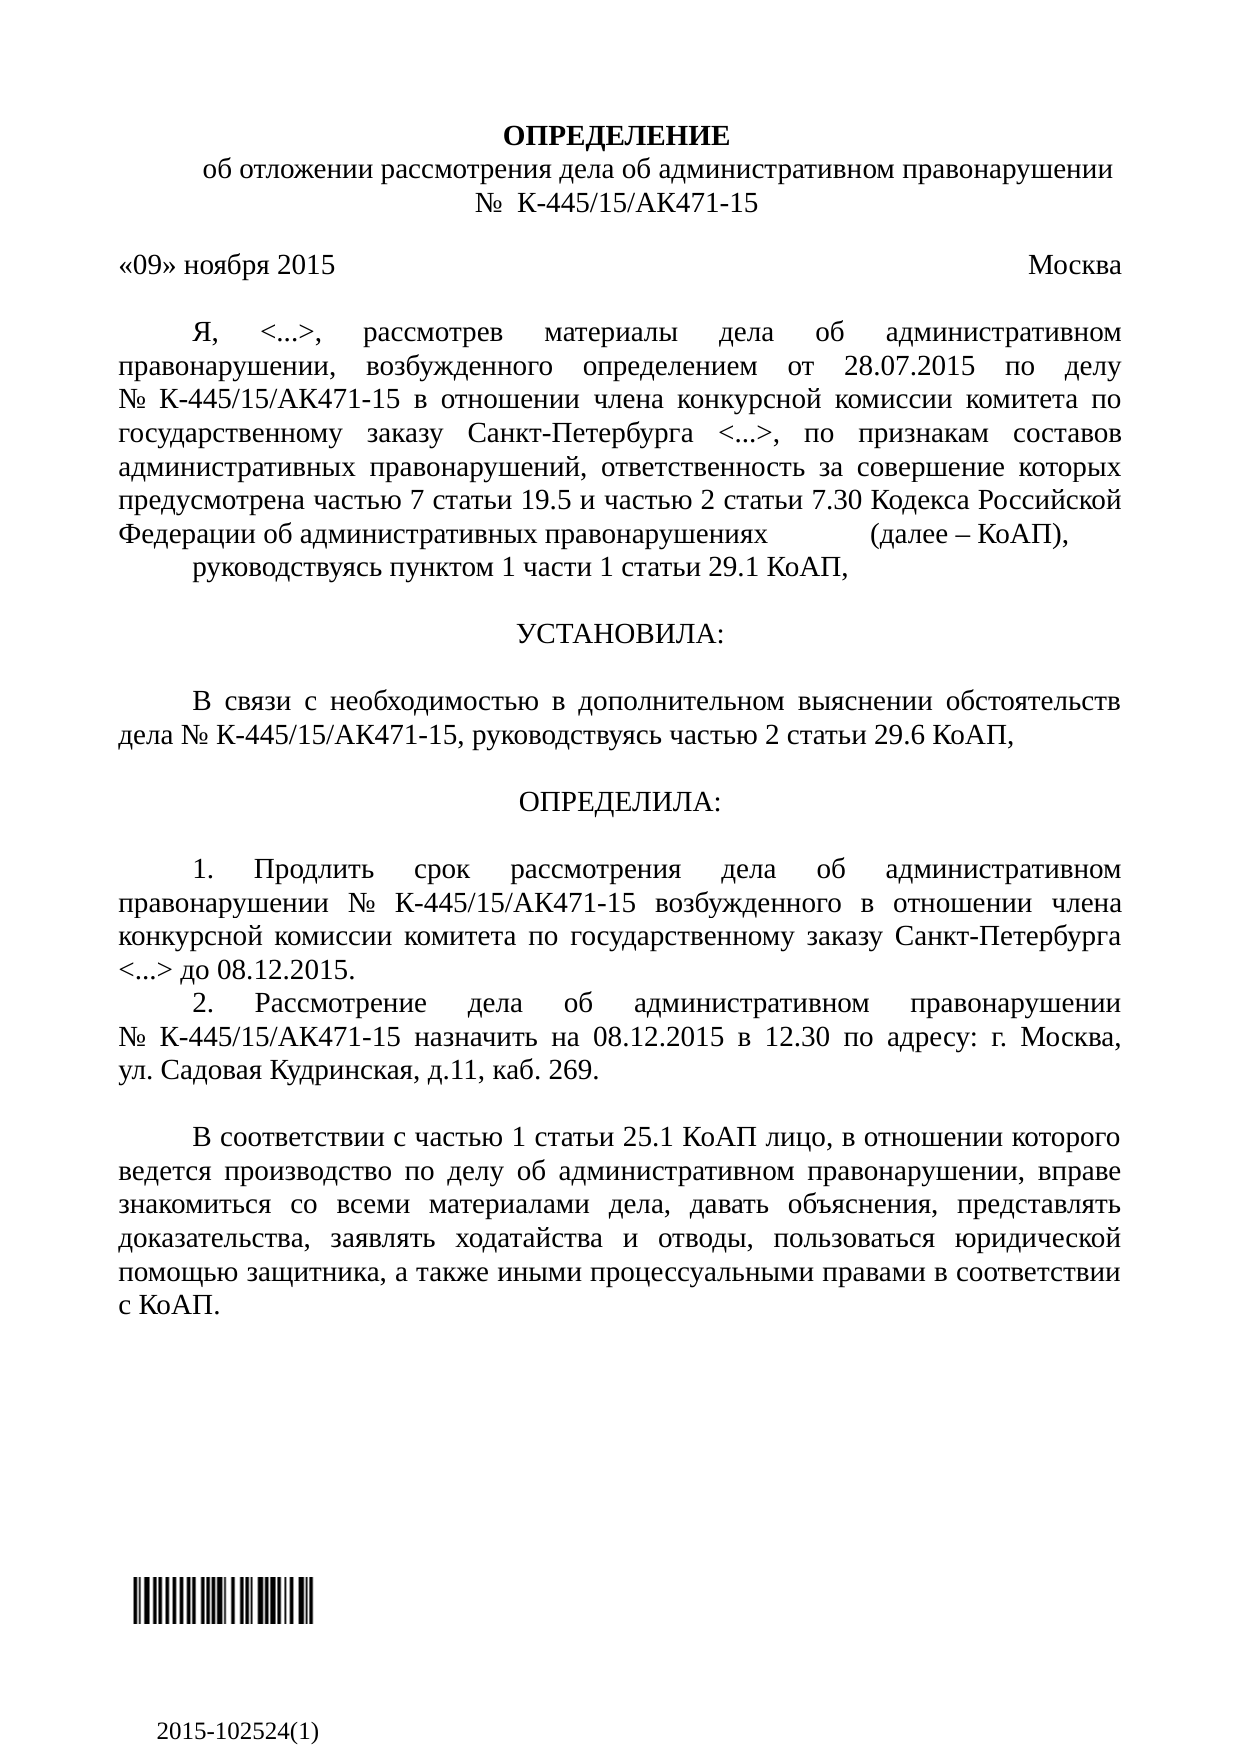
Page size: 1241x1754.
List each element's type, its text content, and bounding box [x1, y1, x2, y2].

text руководствуясь пунктом 1 части 1 статьи 29.1 КоАП, [118, 549, 1122, 583]
text Я, <...>, рассмотрев материалы дела об административном правонарушении, возбужденного определением от 28.07.2015 по делу № К-445/15/АК471-15 в отношении члена конкурсной комиссии комитета по государственному заказу Санкт-Петербурга <...>, по признакам составов административных правонарушений, ответственность за совершение которых предусмотрена частью 7 статьи 19.5 и частью 2 статьи 7.30 Кодекса Российской Федерации об административных правонарушениях (далее – КоАП), [118, 314, 1122, 549]
text «09» ноября 2015 Москва [118, 247, 1122, 281]
text В соответствии с частью 1 статьи 25.1 КоАП лицо, в отношении которого ведется производство по делу об административном правонарушении, вправе знакомиться со всеми материалами дела, давать объяснения, представлять доказательства, заявлять ходатайства и отводы, пользоваться юридической помощью защитника, а также иными процессуальными правами в соответствии с КоАП. [118, 1119, 1122, 1321]
text об отложении рассмотрения дела об административном правонарушении № К-445/15/АК471-15 [118, 152, 1122, 219]
text 1. Продлить срок рассмотрения дела об административном правонарушении № К-445/15/АК471-15 возбужденного в отношении члена конкурсной комиссии комитета по государственному заказу Санкт-Петербурга <...> до 08.12.2015. [118, 851, 1122, 985]
picture [118, 1577, 331, 1624]
text УСТАНОВИЛА: [118, 616, 1122, 650]
text 2. Рассмотрение дела об административном правонарушении № К-445/15/АК471-15 назначить на 08.12.2015 в 12.30 по адресу: г. Москва, ул. Садовая Кудринская, д.11, каб. 269. [118, 985, 1122, 1086]
text ОПРЕДЕЛЕНИЕ [118, 118, 1122, 152]
text В связи с необходимостью в дополнительном выяснении обстоятельств дела № К-445/15/АК471-15, руководствуясь частью 2 статьи 29.6 КоАП, [118, 683, 1122, 751]
text ОПРЕДЕЛИЛА: [118, 784, 1122, 818]
